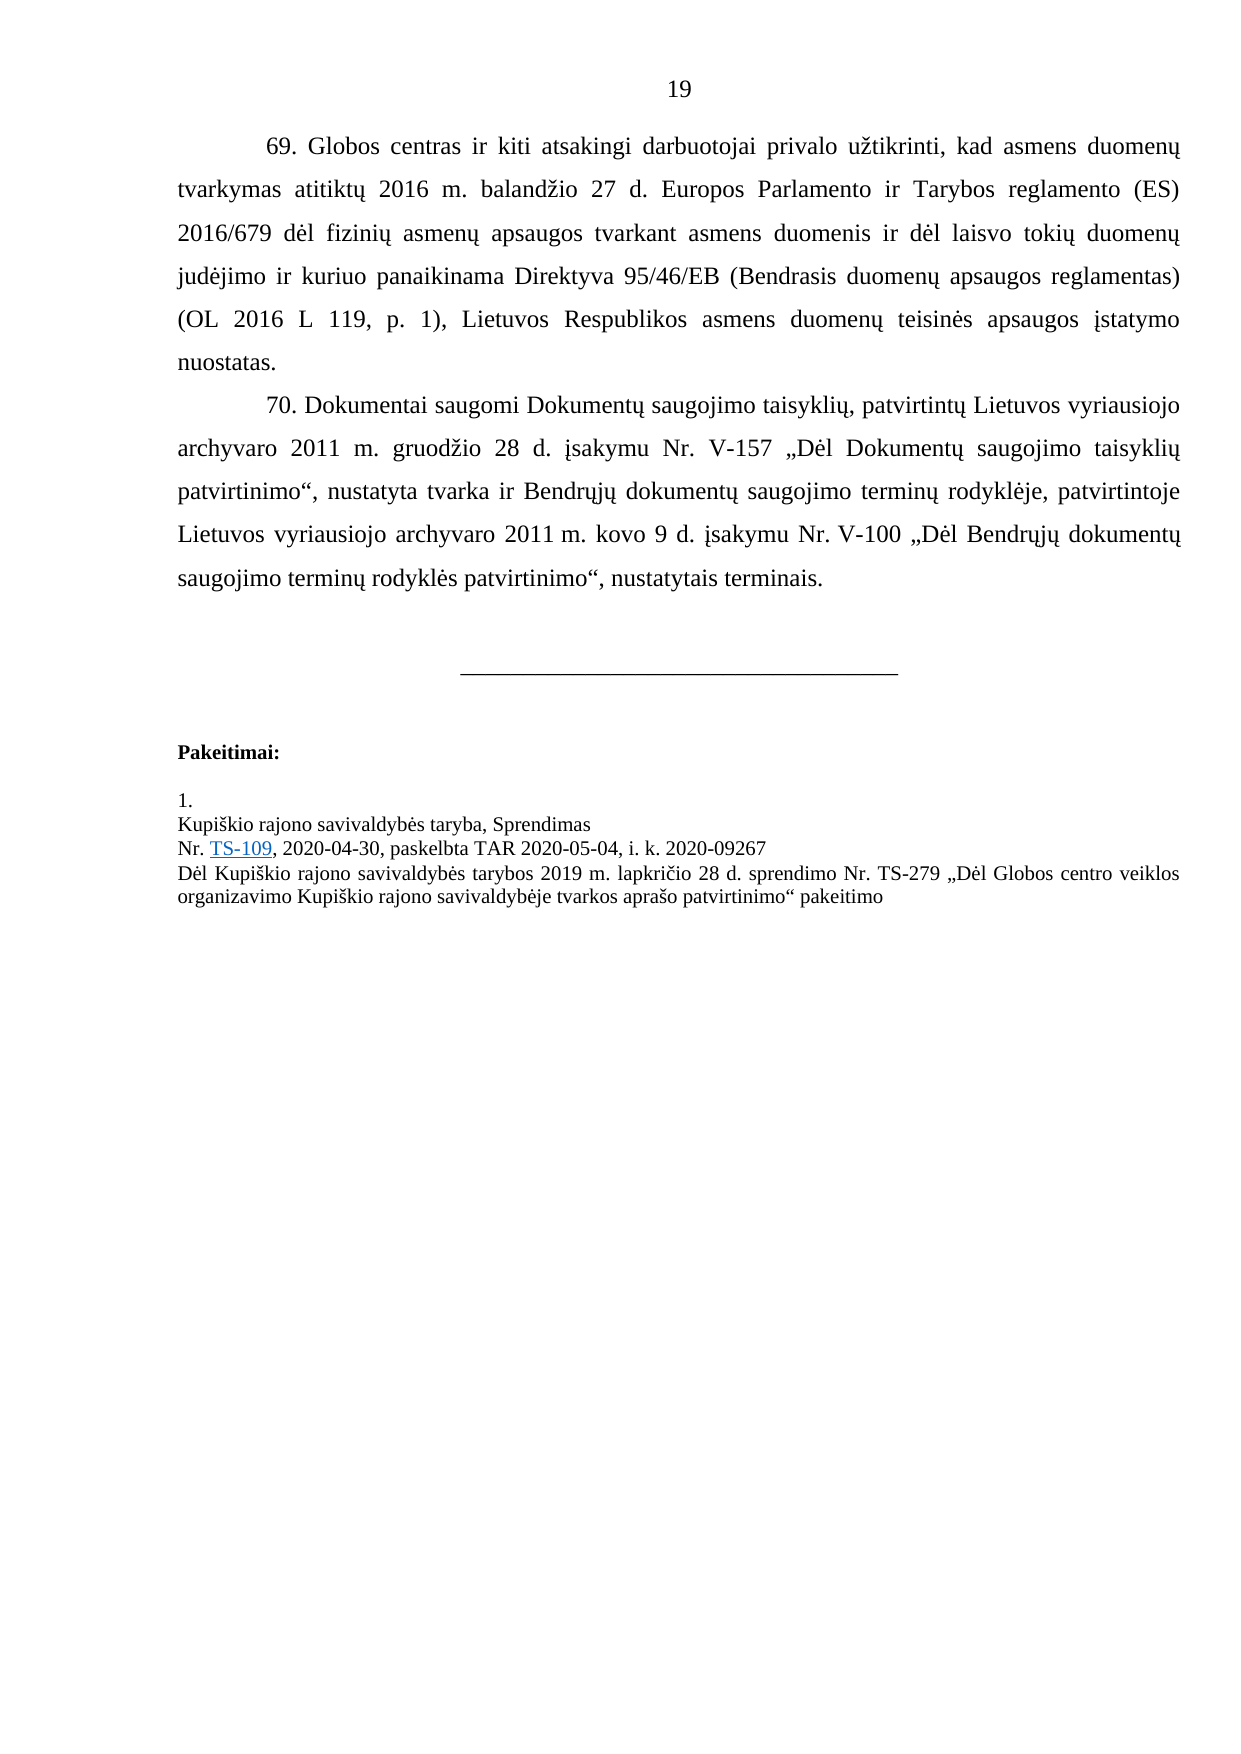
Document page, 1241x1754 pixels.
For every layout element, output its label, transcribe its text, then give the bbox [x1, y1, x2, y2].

text Nr. TS-109, 2020-04-30, paskelbta TAR 2020-05-04, i. k. 2020-09267 [177, 836, 1181, 860]
text Pakeitimai: [177, 740, 1181, 764]
text ___________________________________ [177, 649, 1181, 678]
text 70. Dokumentai saugomi Dokumentų saugojimo taisyklių, patvirtintų Lietuvos vyriausiojo archyvaro 2011 m. gruodžio 28 d. įsakymu Nr. V-157 „Dėl Dokumentų saugojimo taisyklių patvirtinimo“, nustatyta tvarka ir Bendrųjų dokumentų saugojimo terminų rodyklėje, patvirtintoje Lietuvos vyriausiojo archyvaro 2011 m. kovo 9 d. įsakymu Nr. V‑100 „Dėl Bendrųjų dokumentų saugojimo terminų rodyklės patvirtinimo“, nustatytais terminais. [177, 390, 1181, 591]
text 69. Globos centras ir kiti atsakingi darbuotojai privalo užtikrinti, kad asmens duomenų tvarkymas atitiktų 2016 m. balandžio 27 d. Europos Parlamento ir Tarybos reglamento (ES) 2016/679 dėl fizinių asmenų apsaugos tvarkant asmens duomenis ir dėl laisvo tokių duomenų judėjimo ir kuriuo panaikinama Direktyva 95/46/EB (Bendrasis duomenų apsaugos reglamentas) (OL 2016 L 119, p. 1), Lietuvos Respublikos asmens duomenų teisinės apsaugos įstatymo nuostatas. [177, 131, 1181, 376]
text Dėl Kupiškio rajono savivaldybės tarybos 2019 m. lapkričio 28 d. sprendimo Nr. TS-279 „Dėl Globos centro veiklos organizavimo Kupiškio rajono savivaldybėje tvarkos aprašo patvirtinimo“ pakeitimo [177, 860, 1181, 908]
text 1. [177, 788, 1181, 812]
text Kupiškio rajono savivaldybės taryba, Sprendimas [177, 812, 1181, 836]
